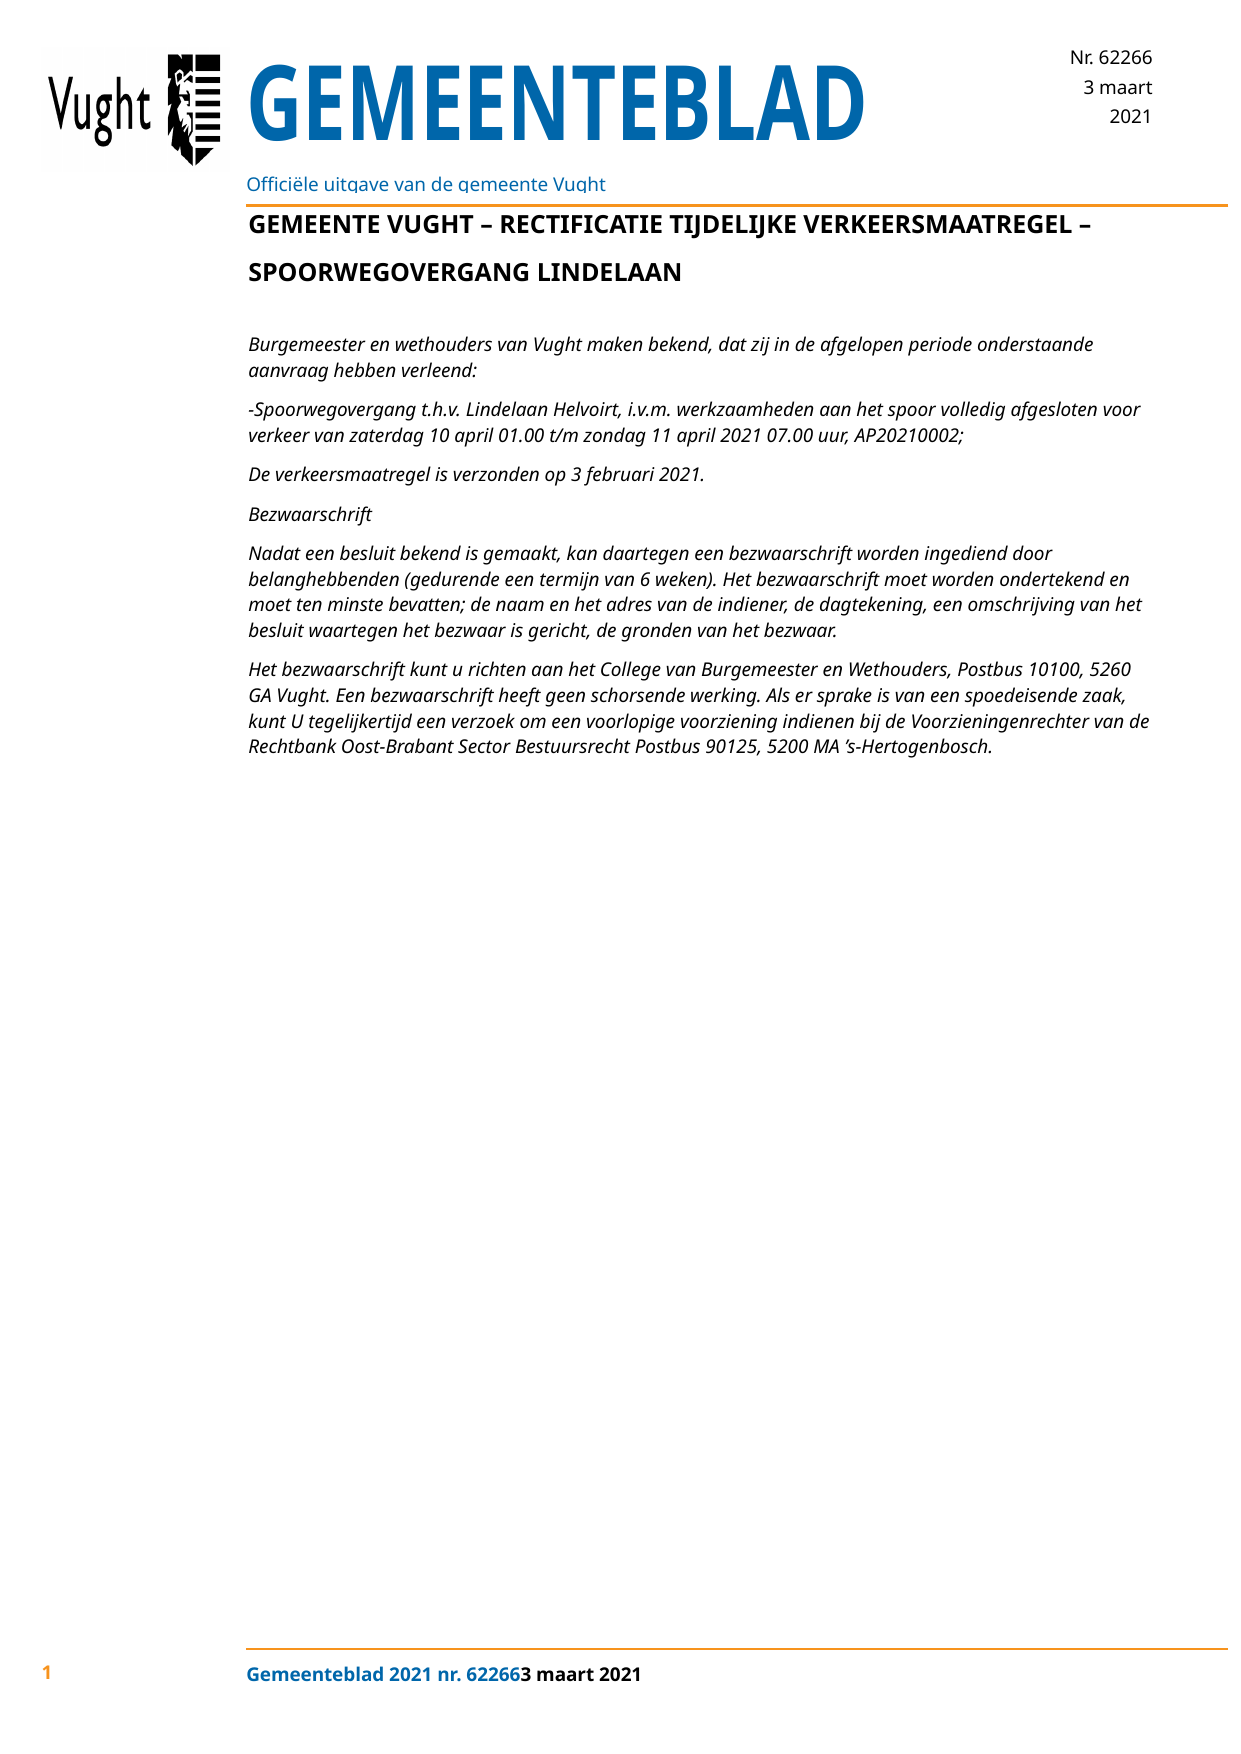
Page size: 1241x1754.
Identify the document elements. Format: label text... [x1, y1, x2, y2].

text -Spoorwegovergang t.h.v. Lindelaan Helvoirt, i.v.m. werkzaamheden aan het spoor volledig afgesloten voor verkeer van zaterdag 10 april 01.00 t/m zondag 11 april 2021 07.00 uur, AP20210002; [248, 396, 1152, 448]
text De verkeersmaatregel is verzonden op 3 februari 2021. [248, 461, 1152, 487]
text Het bezwaarschrift kunt u richten aan het College van Burgemeester en Wethouders, Postbus 10100, 5260 GA Vught. Een bezwaarschrift heeft geen schorsende werking. Als er sprake is van een spoedeisende zaak, kunt U tegelijkertijd een verzoek om een voorlopige voorziening indienen bij de Voorzieningenrechter van de Rechtbank Oost-Brabant Sector Bestuursrecht Postbus 90125, 5200 MA ’s-Hertogenbosch. [248, 656, 1152, 759]
text GEMEENTE VUGHT – RECTIFICATIE TIJDELIJKE VERKEERSMAATREGEL – SPOORWEGOVERGANG LINDELAAN [248, 207, 1152, 288]
text Nadat een besluit bekend is gemaakt, kan daartegen een bezwaarschrift worden ingediend door belanghebbenden (gedurende een termijn van 6 weken). Het bezwaarschrift moet worden ondertekend en moet ten minste bevatten; de naam en het adres van de indiener, de dagtekening, een omschrijving van het besluit waartegen het bezwaar is gericht, de gronden van het bezwaar. [248, 540, 1152, 643]
picture [41, 47, 231, 172]
text Bezwaarschrift [248, 501, 1152, 526]
text Burgemeester en wethouders van Vught maken bekend, dat zij in de afgelopen periode onderstaande aanvraag hebben verleend: [248, 331, 1152, 383]
